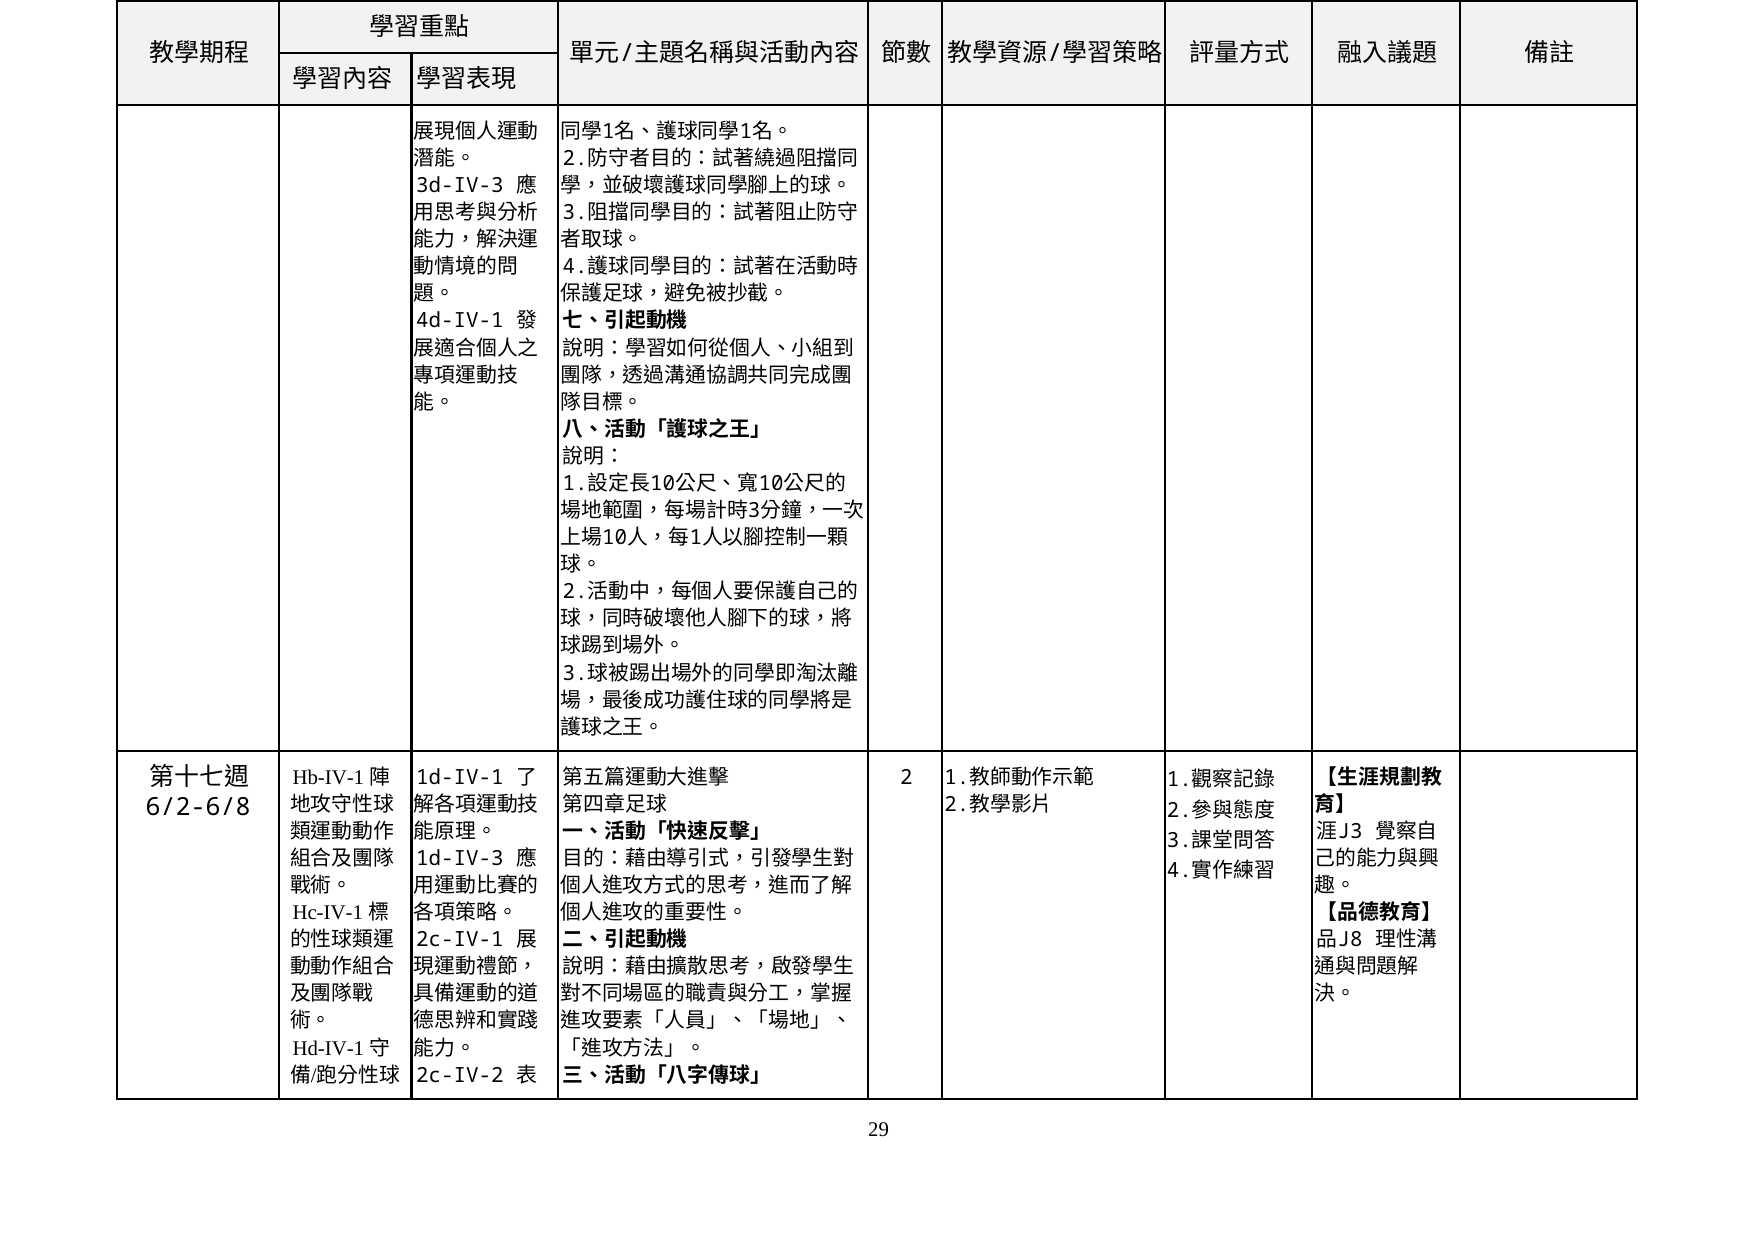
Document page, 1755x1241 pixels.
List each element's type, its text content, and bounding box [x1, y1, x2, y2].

table_cell 【生涯規劃教育】 涯J3 覺察自己的能力與興趣。 【品德教育】 品J8 理性溝通與問題解決。 [1313, 752, 1459, 1098]
table_header 評量方式 [1166, 2, 1311, 104]
table_cell [1461, 106, 1636, 750]
table_header 教學資源/學習策略 [943, 2, 1164, 104]
table_cell 第五篇運動大進擊 第四章足球 一、活動「快速反擊」 目的：藉由導引式，引發學生對個人進攻方式的思考，進而了解個人進攻的重要性。 二、引起動機 說明：藉由擴散思考，啟發學生對不同場區的職責與分工，掌握進攻要素「人員」、「場地」、「進攻方法」。 三、活動「八字傳球」 [559, 752, 867, 1098]
table_header 融入議題 [1313, 2, 1459, 104]
table_header 教學期程 [118, 2, 278, 104]
table_cell 2 [869, 752, 941, 1098]
table_cell [118, 106, 278, 750]
table_cell 同學1名、護球同學1名。 2.防守者目的：試著繞過阻擋同學，並破壞護球同學腳上的球。 3.阻擋同學目的：試著阻止防守者取球。 4.護球同學目的：試著在活動時保護足球，避免被抄截。 七、引起動機 說明：學習如何從個人、小組到團隊，透過溝通協調共同完成團隊目標。 八、活動「護球之王」 說明： 1.設定長10公尺、寬10公尺的場地範圍，每場計時3分鐘，一次上場10人，每1人以腳控制一顆球。 2.活動中，每個人要保護自己的球，同時破壞他人腳下的球，將球踢到場外。 3.球被踢出場外的同學即淘汰離場，最後成功護住球的同學將是護球之王。 [559, 106, 867, 750]
table_cell 1.教師動作示範 2.教學影片 [943, 752, 1164, 1098]
table_cell [869, 106, 941, 750]
table_cell 學習表現 [413, 54, 557, 104]
table_header 學習重點 [280, 2, 557, 52]
table_cell [1313, 106, 1459, 750]
table_cell [280, 106, 410, 750]
table_cell Hb-IV-1 陣地攻守性球類運動動作組合及團隊戰術。 Hc-IV-1 標的性球類運動動作組合及團隊戰術。 Hd-IV-1 守備/跑分性球 [280, 752, 410, 1098]
table_cell 展現個人運動潛能。 3d-IV-3 應用思考與分析能力，解決運動情境的問題。 4d-IV-1 發展適合個人之專項運動技能。 [413, 106, 557, 750]
table_cell 1.觀察記錄 2.參與態度 3.課堂問答 4.實作練習 [1166, 752, 1311, 1098]
table_header 單元/主題名稱與活動內容 [559, 2, 867, 104]
table_cell [1461, 752, 1636, 1098]
table_cell 1d-IV-1 了解各項運動技能原理。 1d-IV-3 應用運動比賽的各項策略。 2c-IV-1 展現運動禮節，具備運動的道德思辨和實踐能力。 2c-IV-2 表 [413, 752, 557, 1098]
table_header 節數 [869, 2, 941, 104]
table_header 備註 [1461, 2, 1636, 104]
table_cell 第十七週6/2-6/8 [118, 752, 278, 1098]
table_cell [1166, 106, 1311, 750]
table_cell [943, 106, 1164, 750]
table_cell 學習內容 [280, 54, 410, 104]
